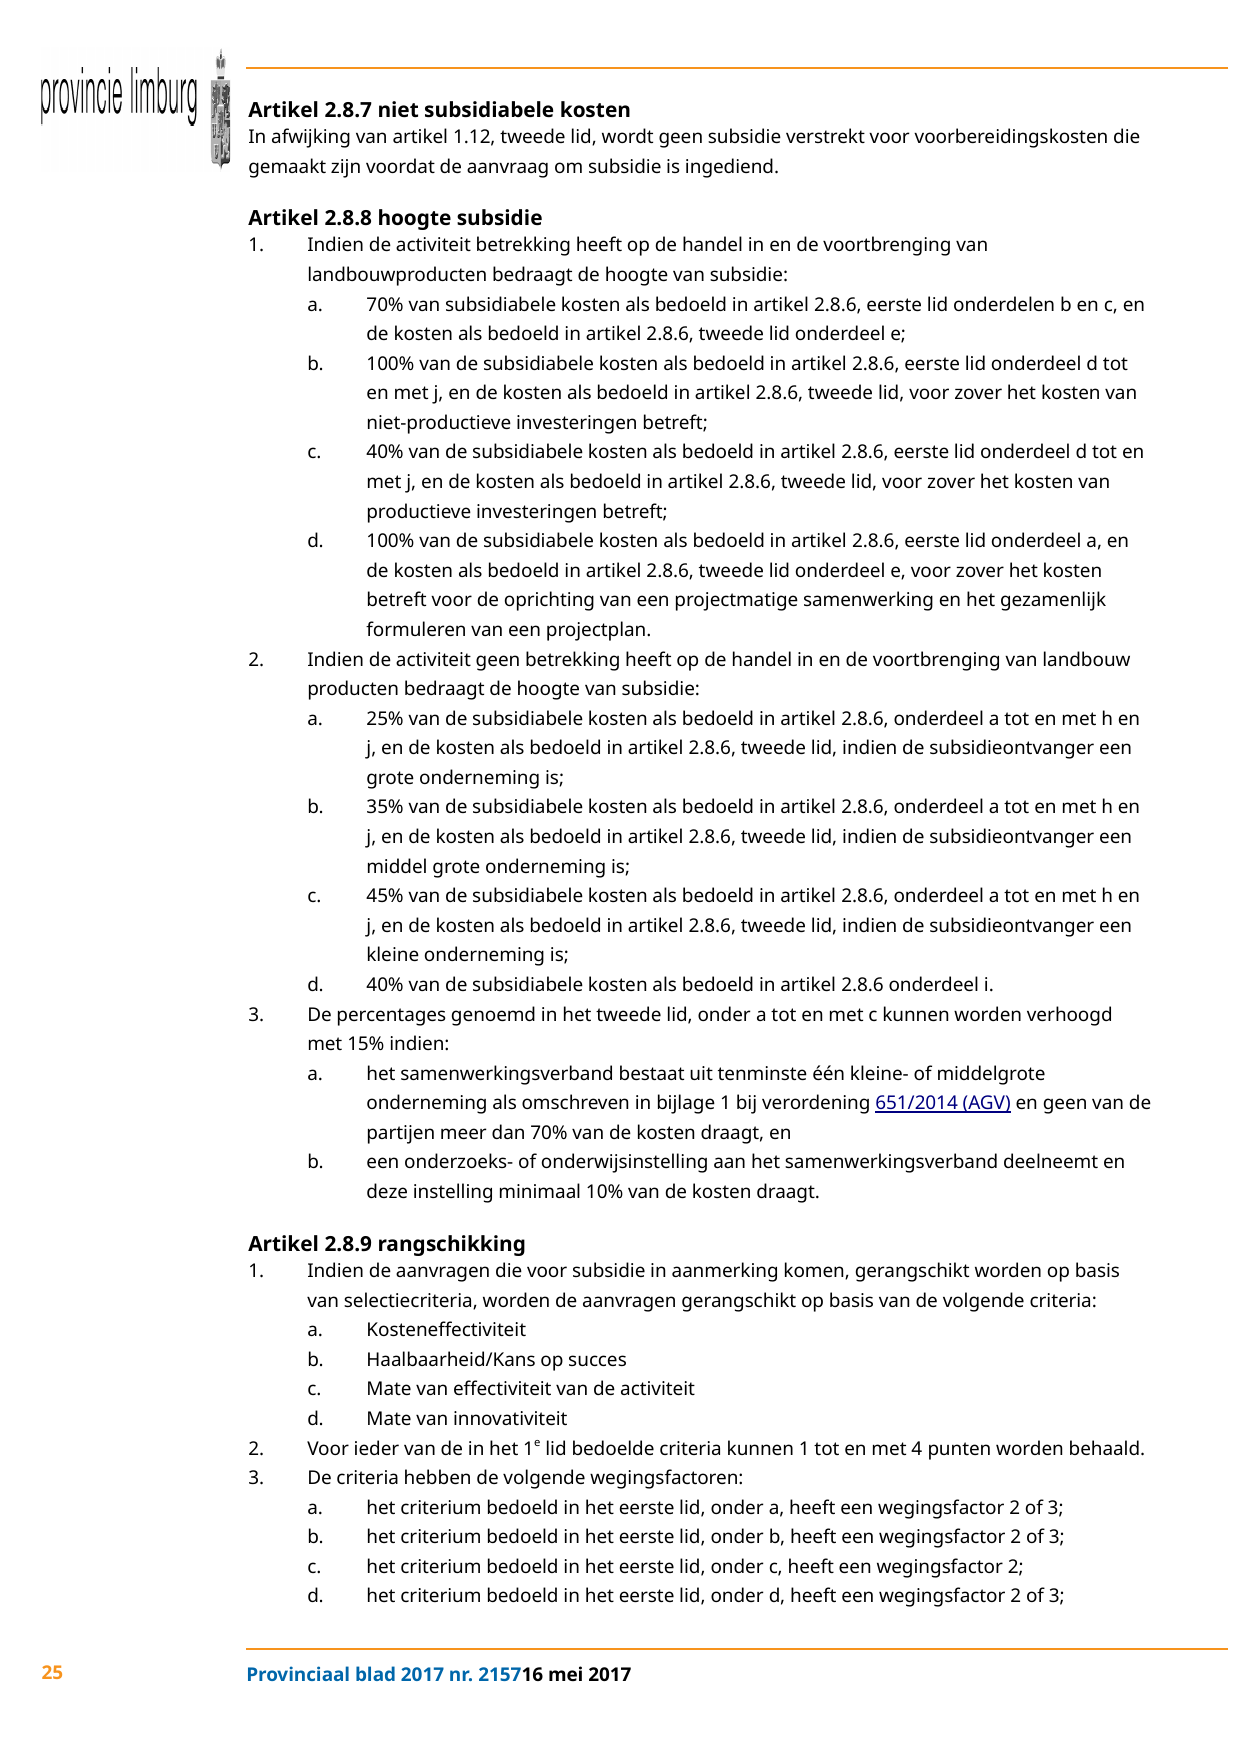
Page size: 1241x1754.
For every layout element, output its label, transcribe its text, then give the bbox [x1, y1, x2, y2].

list het samenwerkingsverband bestaat uit tenminste één kleine- of middelgrote onderneming als omschreven in bijlage 1 bij verordening 651/2014 (AGV) en geen van de partijen meer dan 70% van de kosten draagt, en [307, 1060, 1152, 1145]
list Mate van innovativiteit [307, 1405, 1152, 1431]
list Indien de activiteit geen betrekking heeft op de handel in en de voortbrenging van landbouw producten bedraagt de hoogte van subsidie: [248, 646, 1152, 701]
list Indien de activiteit betrekking heeft op de handel in en de voortbrenging van landbouwproducten bedraagt de hoogte van subsidie: [248, 232, 1152, 287]
text In afwijking van artikel 1.12, tweede lid, wordt geen subsidie verstrekt voor voorbereidingskosten die gemaakt zijn voordat de aanvraag om subsidie is ingediend. [248, 123, 1152, 178]
list het criterium bedoeld in het eerste lid, onder c, heeft een wegingsfactor 2; [307, 1553, 1152, 1579]
list 40% van de subsidiabele kosten als bedoeld in artikel 2.8.6, eerste lid onderdeel d tot en met j, en de kosten als bedoeld in artikel 2.8.6, tweede lid, voor zover het kosten van productieve investeringen betreft; [307, 439, 1152, 524]
list Haalbaarheid/Kans op succes [307, 1346, 1152, 1372]
list een onderzoeks- of onderwijsinstelling aan het samenwerkingsverband deelneemt en deze instelling minimaal 10% van de kosten draagt. [307, 1149, 1152, 1204]
list 35% van de subsidiabele kosten als bedoeld in artikel 2.8.6, onderdeel a tot en met h en j, en de kosten als bedoeld in artikel 2.8.6, tweede lid, indien de subsidieontvanger een middel grote onderneming is; [307, 794, 1152, 879]
list Voor ieder van de in het 1e lid bedoelde criteria kunnen 1 tot en met 4 punten worden behaald. [248, 1435, 1152, 1460]
list Indien de aanvragen die voor subsidie in aanmerking komen, gerangschikt worden op basis van selectiecriteria, worden de aanvragen gerangschikt op basis van de volgende criteria: [248, 1257, 1152, 1312]
text Artikel 2.8.9 rangschikking [248, 1229, 1152, 1257]
text Artikel 2.8.8 hoogte subsidie [248, 203, 1152, 232]
list 25% van de subsidiabele kosten als bedoeld in artikel 2.8.6, onderdeel a tot en met h en j, en de kosten als bedoeld in artikel 2.8.6, tweede lid, indien de subsidieontvanger een grote onderneming is; [307, 705, 1152, 790]
list 70% van subsidiabele kosten als bedoeld in artikel 2.8.6, eerste lid onderdelen b en c, en de kosten als bedoeld in artikel 2.8.6, tweede lid onderdeel e; [307, 291, 1152, 346]
list De percentages genoemd in het tweede lid, onder a tot en met c kunnen worden verhoogd met 15% indien: [248, 1001, 1152, 1056]
list het criterium bedoeld in het eerste lid, onder a, heeft een wegingsfactor 2 of 3; [307, 1494, 1152, 1519]
list 45% van de subsidiabele kosten als bedoeld in artikel 2.8.6, onderdeel a tot en met h en j, en de kosten als bedoeld in artikel 2.8.6, tweede lid, indien de subsidieontvanger een kleine onderneming is; [307, 882, 1152, 967]
list het criterium bedoeld in het eerste lid, onder d, heeft een wegingsfactor 2 of 3; [307, 1583, 1152, 1608]
list 100% van de subsidiabele kosten als bedoeld in artikel 2.8.6, eerste lid onderdeel a, en de kosten als bedoeld in artikel 2.8.6, tweede lid onderdeel e, voor zover het kosten betreft voor de oprichting van een projectmatige samenwerking en het gezamenlijk formuleren van een projectplan. [307, 527, 1152, 642]
list Kosteneffectiviteit [307, 1316, 1152, 1342]
list het criterium bedoeld in het eerste lid, onder b, heeft een wegingsfactor 2 of 3; [307, 1523, 1152, 1549]
list Mate van effectiviteit van de activiteit [307, 1376, 1152, 1401]
list De criteria hebben de volgende wegingsfactoren: [248, 1464, 1152, 1490]
picture [41, 47, 231, 172]
list 40% van de subsidiabele kosten als bedoeld in artikel 2.8.6 onderdeel i. [307, 971, 1152, 997]
list 100% van de subsidiabele kosten als bedoeld in artikel 2.8.6, eerste lid onderdeel d tot en met j, en de kosten als bedoeld in artikel 2.8.6, tweede lid, voor zover het kosten van niet-productieve investeringen betreft; [307, 350, 1152, 435]
text Artikel 2.8.7 niet subsidiabele kosten [248, 95, 1152, 123]
